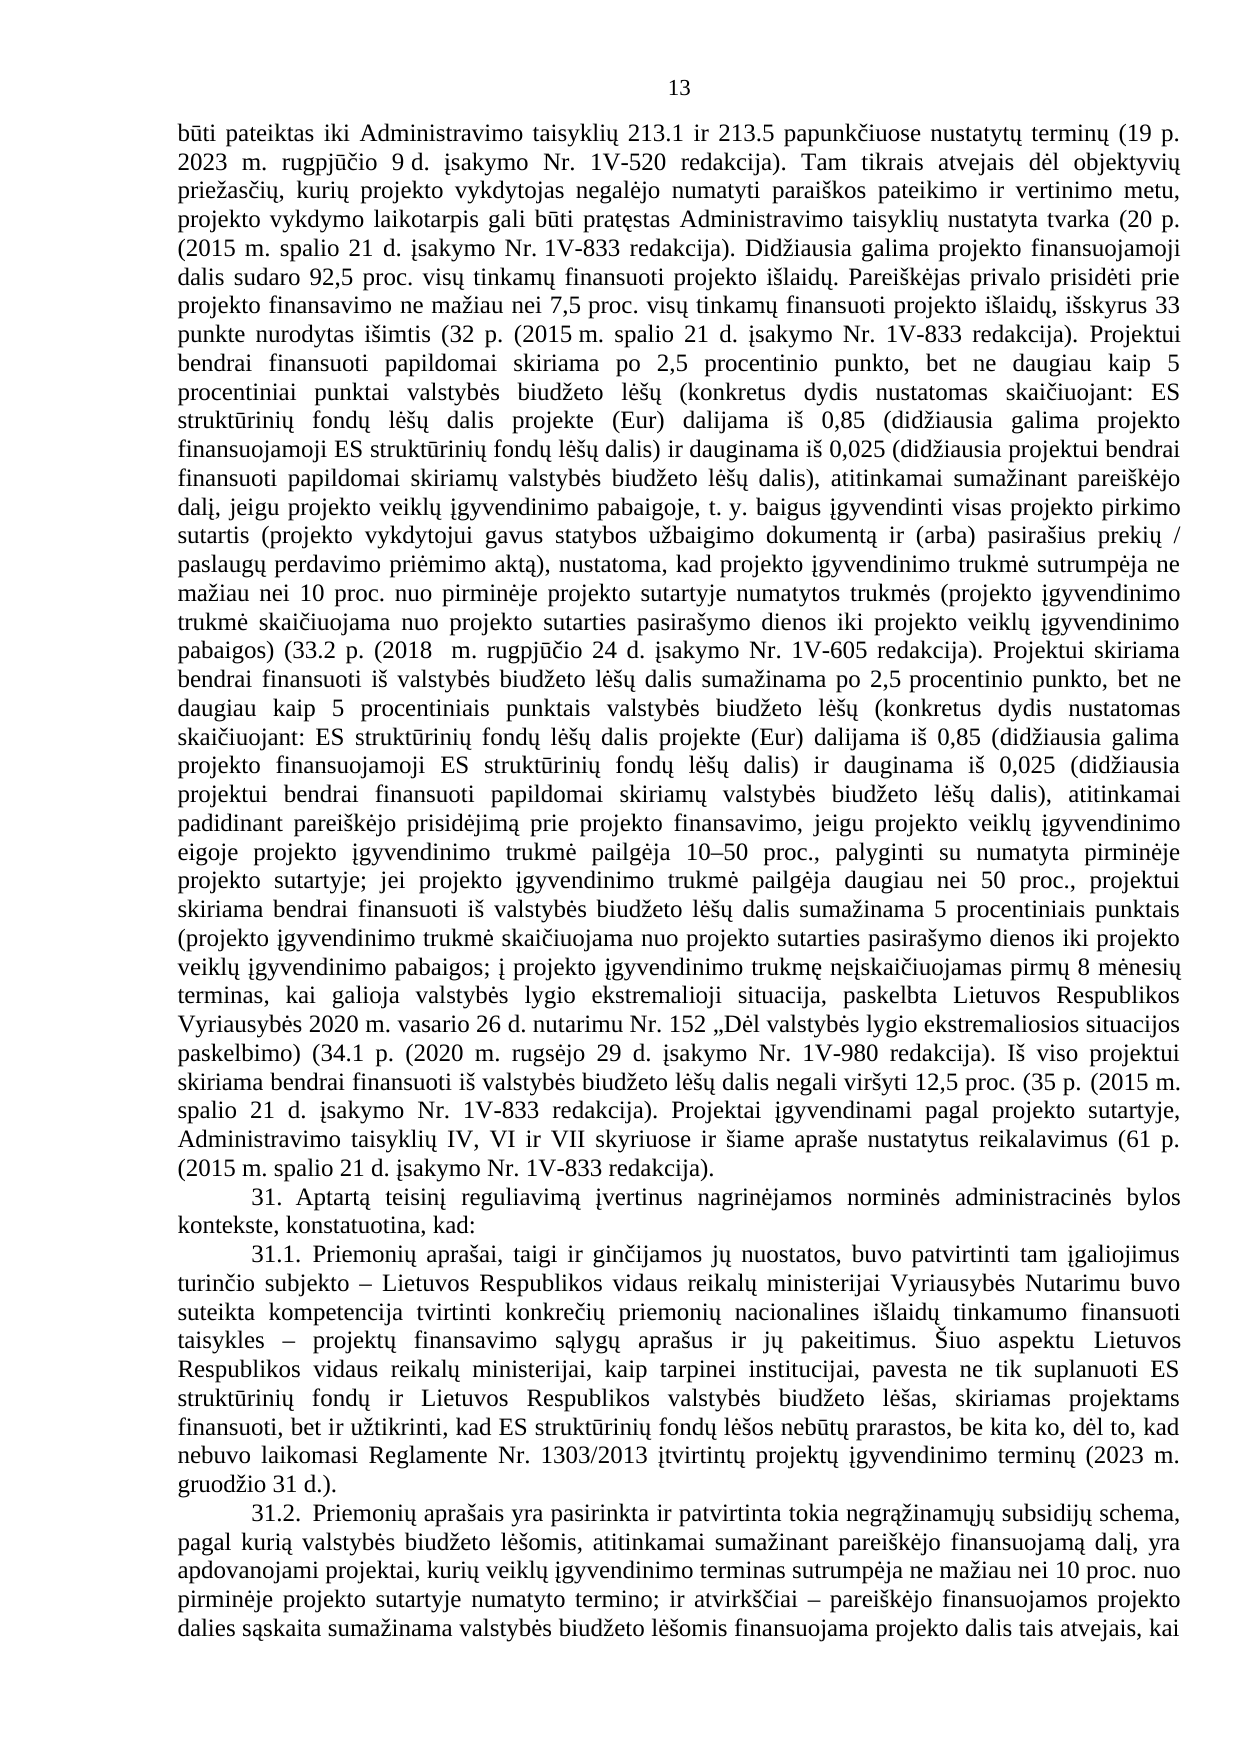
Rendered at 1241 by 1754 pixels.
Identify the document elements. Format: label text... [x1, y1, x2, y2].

text 31.1. Priemonių aprašai, taigi ir ginčijamos jų nuostatos, buvo patvirtinti tam įgaliojimus turinčio subjekto – Lietuvos Respublikos vidaus reikalų ministerijai Vyriausybės Nutarimu buvo suteikta kompetencija tvirtinti konkrečių priemonių nacionalines išlaidų tinkamumo finansuoti taisykles – projektų finansavimo sąlygų aprašus ir jų pakeitimus. Šiuo aspektu Lietuvos Respublikos vidaus reikalų ministerijai, kaip tarpinei institucijai, pavesta ne tik suplanuoti ES struktūrinių fondų ir Lietuvos Respublikos valstybės biudžeto lėšas, skiriamas projektams finansuoti, bet ir užtikrinti, kad ES struktūrinių fondų lėšos nebūtų prarastos, be kita ko, dėl to, kad nebuvo laikomasi Reglamente Nr. 1303/2013 įtvirtintų projektų įgyvendinimo terminų (2023 m. gruodžio 31 d.). [177, 1239, 1181, 1498]
text 31. Aptartą teisinį reguliavimą įvertinus nagrinėjamos norminės administracinės bylos kontekste, konstatuotina, kad: [177, 1182, 1181, 1239]
text 31.2. Priemonių aprašais yra pasirinkta ir patvirtinta tokia negrąžinamųjų subsidijų schema, pagal kurią valstybės biudžeto lėšomis, atitinkamai sumažinant pareiškėjo finansuojamą dalį, yra apdovanojami projektai, kurių veiklų įgyvendinimo terminas sutrumpėja ne mažiau nei 10 proc. nuo pirminėje projekto sutartyje numatyto termino; ir atvirkščiai – pareiškėjo finansuojamos projekto dalies sąskaita sumažinama valstybės biudžeto lėšomis finansuojama projekto dalis tais atvejais, kai [177, 1498, 1181, 1642]
text būti pateiktas iki Administravimo taisyklių 213.1 ir 213.5 papunkčiuose nustatytų terminų (19 p. 2023 m. rugpjūčio 9 d. įsakymo Nr. 1V-520 redakcija). Tam tikrais atvejais dėl objektyvių priežasčių, kurių projekto vykdytojas negalėjo numatyti paraiškos pateikimo ir vertinimo metu, projekto vykdymo laikotarpis gali būti pratęstas Administravimo taisyklių nustatyta tvarka (20 p. (2015 m. spalio 21 d. įsakymo Nr. 1V-833 redakcija). Didžiausia galima projekto finansuojamoji dalis sudaro 92,5 proc. visų tinkamų finansuoti projekto išlaidų. Pareiškėjas privalo prisidėti prie projekto finansavimo ne mažiau nei 7,5 proc. visų tinkamų finansuoti projekto išlaidų, išskyrus 33 punkte nurodytas išimtis (32 p. (2015 m. spalio 21 d. įsakymo Nr. 1V-833 redakcija). Projektui bendrai finansuoti papildomai skiriama po 2,5 procentinio punkto, bet ne daugiau kaip 5 procentiniai punktai valstybės biudžeto lėšų (konkretus dydis nustatomas skaičiuojant: ES struktūrinių fondų lėšų dalis projekte (Eur) dalijama iš 0,85 (didžiausia galima projekto finansuojamoji ES struktūrinių fondų lėšų dalis) ir dauginama iš 0,025 (didžiausia projektui bendrai finansuoti papildomai skiriamų valstybės biudžeto lėšų dalis), atitinkamai sumažinant pareiškėjo dalį, jeigu projekto veiklų įgyvendinimo pabaigoje, t. y. baigus įgyvendinti visas projekto pirkimo sutartis (projekto vykdytojui gavus statybos užbaigimo dokumentą ir (arba) pasirašius prekių / paslaugų perdavimo priėmimo aktą), nustatoma, kad projekto įgyvendinimo trukmė sutrumpėja ne mažiau nei 10 proc. nuo pirminėje projekto sutartyje numatytos trukmės (projekto įgyvendinimo trukmė skaičiuojama nuo projekto sutarties pasirašymo dienos iki projekto veiklų įgyvendinimo pabaigos) (33.2 p. (2018 m. rugpjūčio 24 d. įsakymo Nr. 1V-605 redakcija). Projektui skiriama bendrai finansuoti iš valstybės biudžeto lėšų dalis sumažinama po 2,5 procentinio punkto, bet ne daugiau kaip 5 procentiniais punktais valstybės biudžeto lėšų (konkretus dydis nustatomas skaičiuojant: ES struktūrinių fondų lėšų dalis projekte (Eur) dalijama iš 0,85 (didžiausia galima projekto finansuojamoji ES struktūrinių fondų lėšų dalis) ir dauginama iš 0,025 (didžiausia projektui bendrai finansuoti papildomai skiriamų valstybės biudžeto lėšų dalis), atitinkamai padidinant pareiškėjo prisidėjimą prie projekto finansavimo, jeigu projekto veiklų įgyvendinimo eigoje projekto įgyvendinimo trukmė pailgėja 10–50 proc., palyginti su numatyta pirminėje projekto sutartyje; jei projekto įgyvendinimo trukmė pailgėja daugiau nei 50 proc., projektui skiriama bendrai finansuoti iš valstybės biudžeto lėšų dalis sumažinama 5 procentiniais punktais (projekto įgyvendinimo trukmė skaičiuojama nuo projekto sutarties pasirašymo dienos iki projekto veiklų įgyvendinimo pabaigos; į projekto įgyvendinimo trukmę neįskaičiuojamas pirmų 8 mėnesių terminas, kai galioja valstybės lygio ekstremalioji situacija, paskelbta Lietuvos Respublikos Vyriausybės 2020 m. vasario 26 d. nutarimu Nr. 152 „Dėl valstybės lygio ekstremaliosios situacijos paskelbimo) (34.1 p. (2020 m. rugsėjo 29 d. įsakymo Nr. 1V-980 redakcija). Iš viso projektui skiriama bendrai finansuoti iš valstybės biudžeto lėšų dalis negali viršyti 12,5 proc. (35 p. (2015 m. spalio 21 d. įsakymo Nr. 1V-833 redakcija). Projektai įgyvendinami pagal projekto sutartyje, Administravimo taisyklių IV, VI ir VII skyriuose ir šiame apraše nustatytus reikalavimus (61 p. (2015 m. spalio 21 d. įsakymo Nr. 1V-833 redakcija). [177, 118, 1181, 1182]
